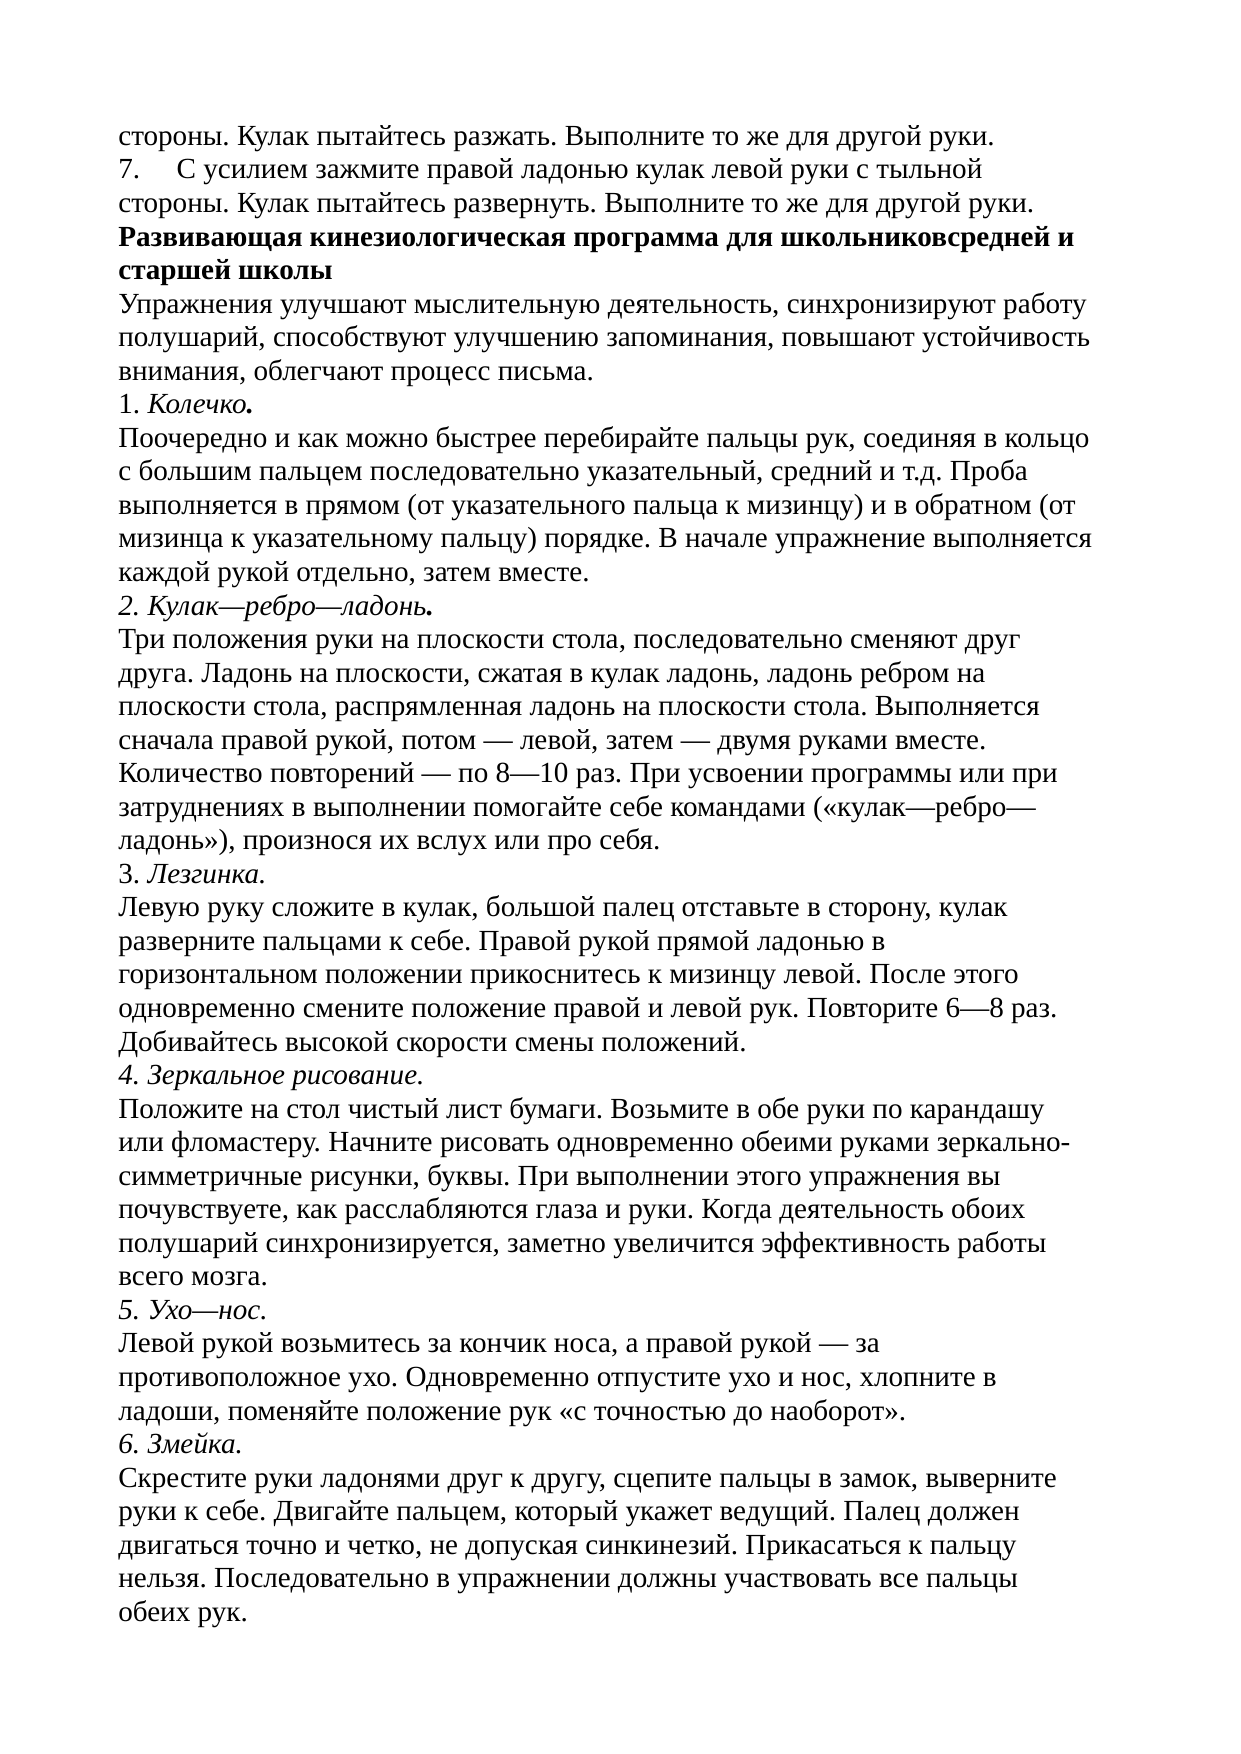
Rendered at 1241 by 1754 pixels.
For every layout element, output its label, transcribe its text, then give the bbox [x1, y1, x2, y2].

text 6. Змейка. [118, 1426, 1093, 1460]
text Упражнения улучшают мыслительную деятельность, синхронизируют работу полушарий, способствуют улучшению запоминания, повышают устойчивость внимания, облегчают процесс письма. [118, 286, 1093, 386]
text Положите на стол чистый лист бумаги. Возьмите в обе руки по карандашу или фломастеру. Начните рисовать одновременно обеими руками зеркально-симметричные рисунки, буквы. При выполнении этого упражнения вы почувствуете, как расслабляются глаза и руки. Когда деятельность обоих полушарий синхронизируется, заметно увеличится эффективность работы всего мозга. [118, 1091, 1093, 1292]
text стороны. Кулак пытайтесь разжать. Выполните то же для другой руки. [118, 118, 1093, 152]
text Левую руку сложите в кулак, большой палец отставьте в сторону, кулак разверните пальцами к себе. Правой рукой прямой ладонью в горизонтальном положении прикоснитесь к мизинцу левой. После этого одновременно смените положение правой и левой рук. Повторите 6—8 раз. Добивайтесь высокой скорости смены положений. [118, 889, 1093, 1057]
text Развивающая кинезиологическая программа для школьниковсредней и старшей школы [118, 219, 1093, 286]
text Скрестите руки ладонями друг к другу, сцепите пальцы в замок, выверните руки к себе. Двигайте пальцем, который укажет ведущий. Палец должен двигаться точно и четко, не допуская синкинезий. Прикасаться к пальцу нельзя. Последовательно в упражнении должны участвовать все пальцы обеих рук. [118, 1460, 1093, 1627]
text 2. Кулак—ребро—ладонь. [118, 588, 1093, 621]
text Три положения руки на плоскости стола, последовательно сменяют друг друга. Ладонь на плоскости, сжатая в кулак ладонь, ладонь ребром на плоскости стола, распрямленная ладонь на плоскости стола. Выполняется сначала правой рукой, потом — левой, затем — двумя руками вместе. Количество повторений — по 8—10 раз. При усвоении программы или при затруднениях в выполнении помогайте себе командами («кулак—ребро—ладонь»), произнося их вслух или про себя. [118, 621, 1093, 856]
text 1. Колечко. [118, 386, 1093, 420]
text Поочередно и как можно быстрее перебирайте пальцы рук, соединяя в кольцо с большим пальцем последовательно указательный, средний и т.д. Проба выполняется в прямом (от указательного пальца к мизинцу) и в обратном (от мизинца к указательному пальцу) порядке. В начале упражнение выполняется каждой рукой отдельно, затем вместе. [118, 420, 1093, 588]
text 3. Лезгинка. [118, 856, 1093, 889]
text 5. Ухо—нос. [118, 1292, 1093, 1326]
text 7. С усилием зажмите правой ладонью кулак левой руки с тыльной стороны. Кулак пытайтесь развернуть. Выполните то же для другой руки. [118, 152, 1093, 219]
text 4. Зеркальное рисование. [118, 1057, 1093, 1091]
text Левой рукой возьмитесь за кончик носа, а правой рукой — за противоположное ухо. Одновременно отпустите ухо и нос, хлопните в ладоши, поменяйте положение рук «с точностью до наоборот». [118, 1326, 1093, 1426]
